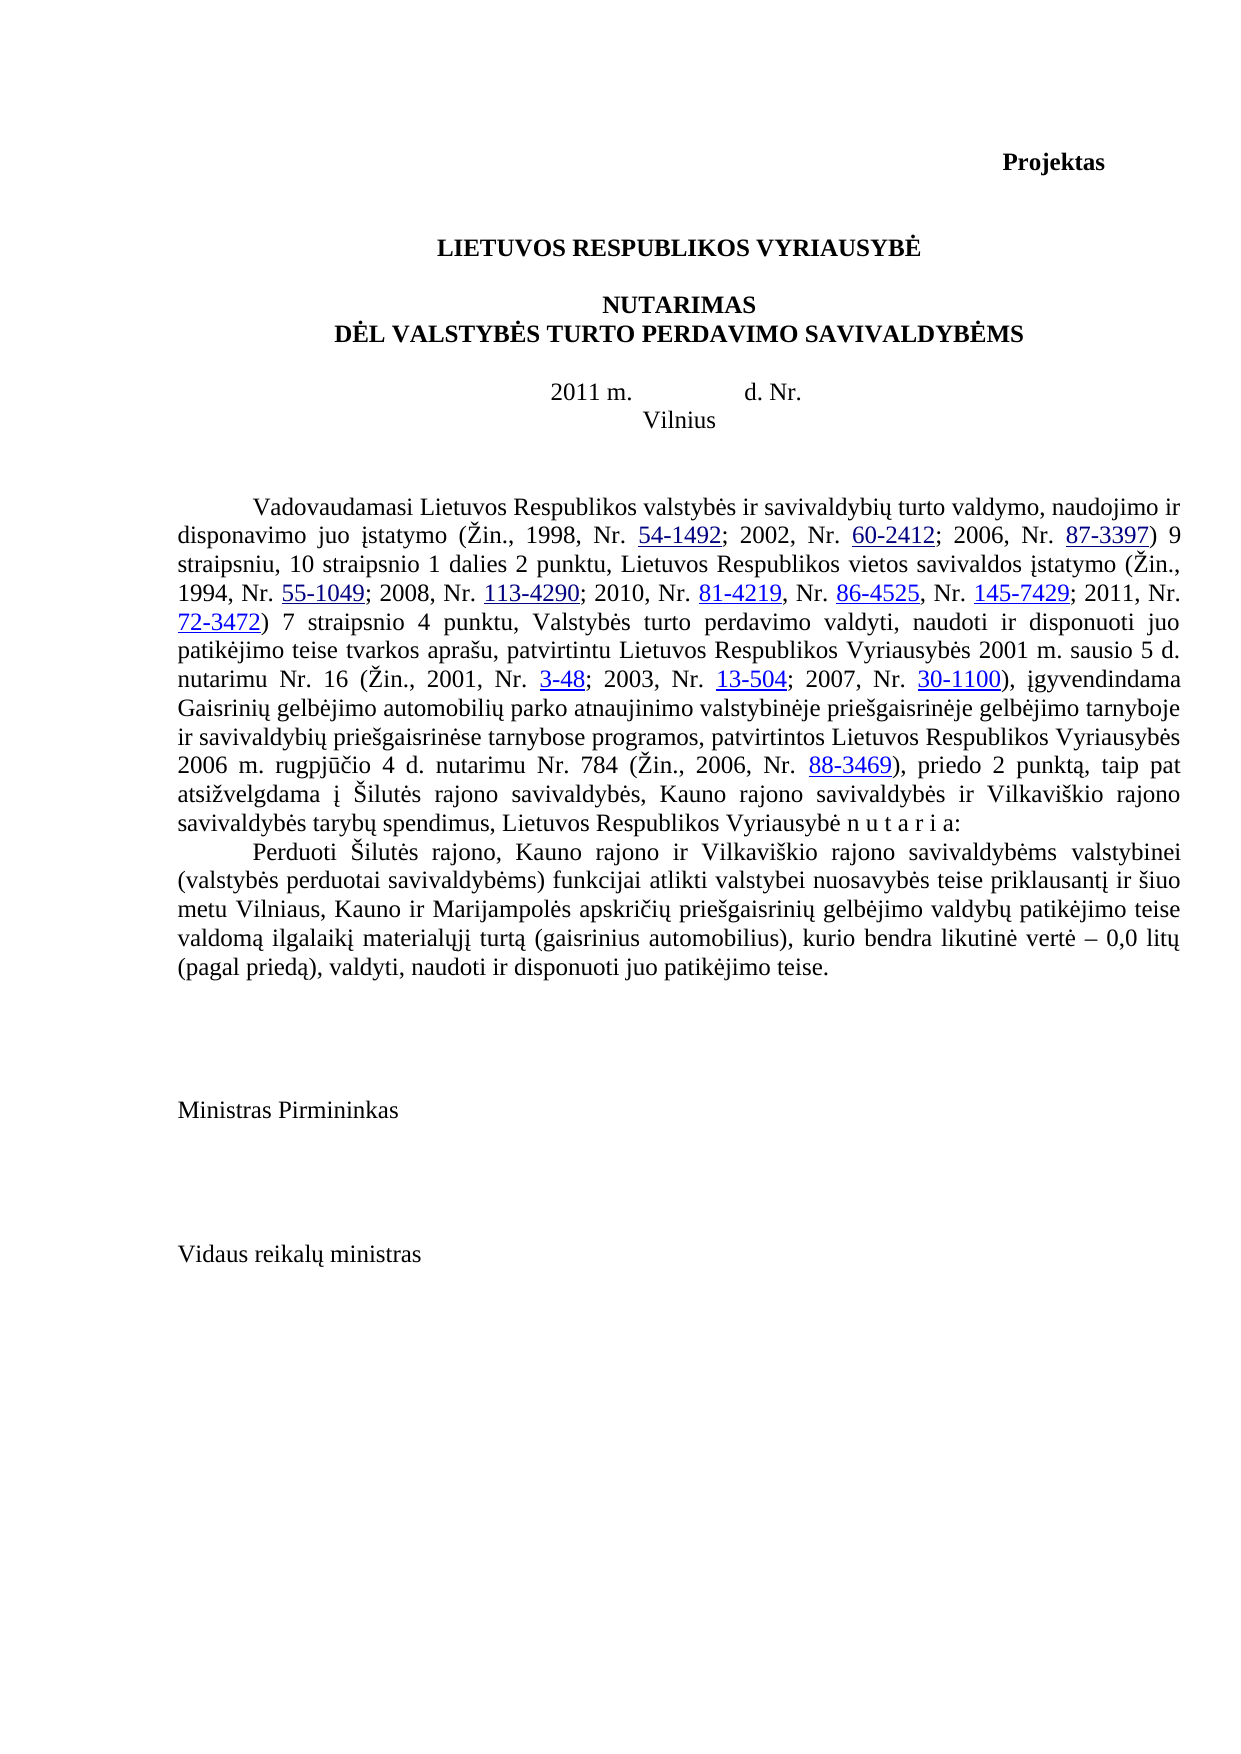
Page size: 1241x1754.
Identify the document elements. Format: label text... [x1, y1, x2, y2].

text Perduoti Šilutės rajono, Kauno rajono ir Vilkaviškio rajono savivaldybėms valstybinei (valstybės perduotai savivaldybėms) funkcijai atlikti valstybei nuosavybės teise priklausantį ir šiuo metu Vilniaus, Kauno ir Marijampolės apskričių priešgaisrinių gelbėjimo valdybų patikėjimo teise valdomą ilgalaikį materialųjį turtą (gaisrinius automobilius), kurio bendra likutinė vertė – 0,0 litų (pagal priedą), valdyti, naudoti ir disponuoti juo patikėjimo teise. [177, 837, 1181, 981]
text Ministras Pirmininkas [177, 1096, 1240, 1124]
text DĖL VALSTYBĖS TURTO PERDAVIMO SAVIVALDYBĖMS [177, 319, 1181, 348]
text LIETUVOS RESPUBLIKOS VYRIAUSYBĖ [177, 233, 1181, 262]
text Vadovaudamasi Lietuvos Respublikos valstybės ir savivaldybių turto valdymo, naudojimo ir disponavimo juo įstatymo (Žin., 1998, Nr. 54-1492; 2002, Nr. 60-2412; 2006, Nr. 87-3397) 9 straipsniu, 10 straipsnio 1 dalies 2 punktu, Lietuvos Respublikos vietos savivaldos įstatymo (Žin., 1994, Nr. 55-1049; 2008, Nr. 113-4290; 2010, Nr. 81-4219, Nr. 86-4525, Nr. 145-7429; 2011, Nr. 72-3472) 7 straipsnio 4 punktu, Valstybės turto perdavimo valdyti, naudoti ir disponuoti juo patikėjimo teise tvarkos aprašu, patvirtintu Lietuvos Respublikos Vyriausybės 2001 m. sausio 5 d. nutarimu Nr. 16 (Žin., 2001, Nr. 3-48; 2003, Nr. 13-504; 2007, Nr. 30-1100), įgyvendindama Gaisrinių gelbėjimo automobilių parko atnaujinimo valstybinėje priešgaisrinėje gelbėjimo tarnyboje ir savivaldybių priešgaisrinėse tarnybose programos, patvirtintos Lietuvos Respublikos Vyriausybės 2006 m. rugpjūčio 4 d. nutarimu Nr. 784 (Žin., 2006, Nr. 88-3469), priedo 2 punktą, taip pat atsižvelgdama į Šilutės rajono savivaldybės, Kauno rajono savivaldybės ir Vilkaviškio rajono savivaldybės tarybų spendimus, Lietuvos Respublikos Vyriausybė n u t a r i a: [177, 492, 1181, 837]
text Vidaus reikalų ministras [177, 1239, 1240, 1268]
text Vilnius [177, 406, 1181, 434]
text Projektas [177, 147, 1240, 176]
text NUTARIMAS [177, 291, 1181, 319]
text 2011 m. d. Nr. [177, 377, 1181, 406]
